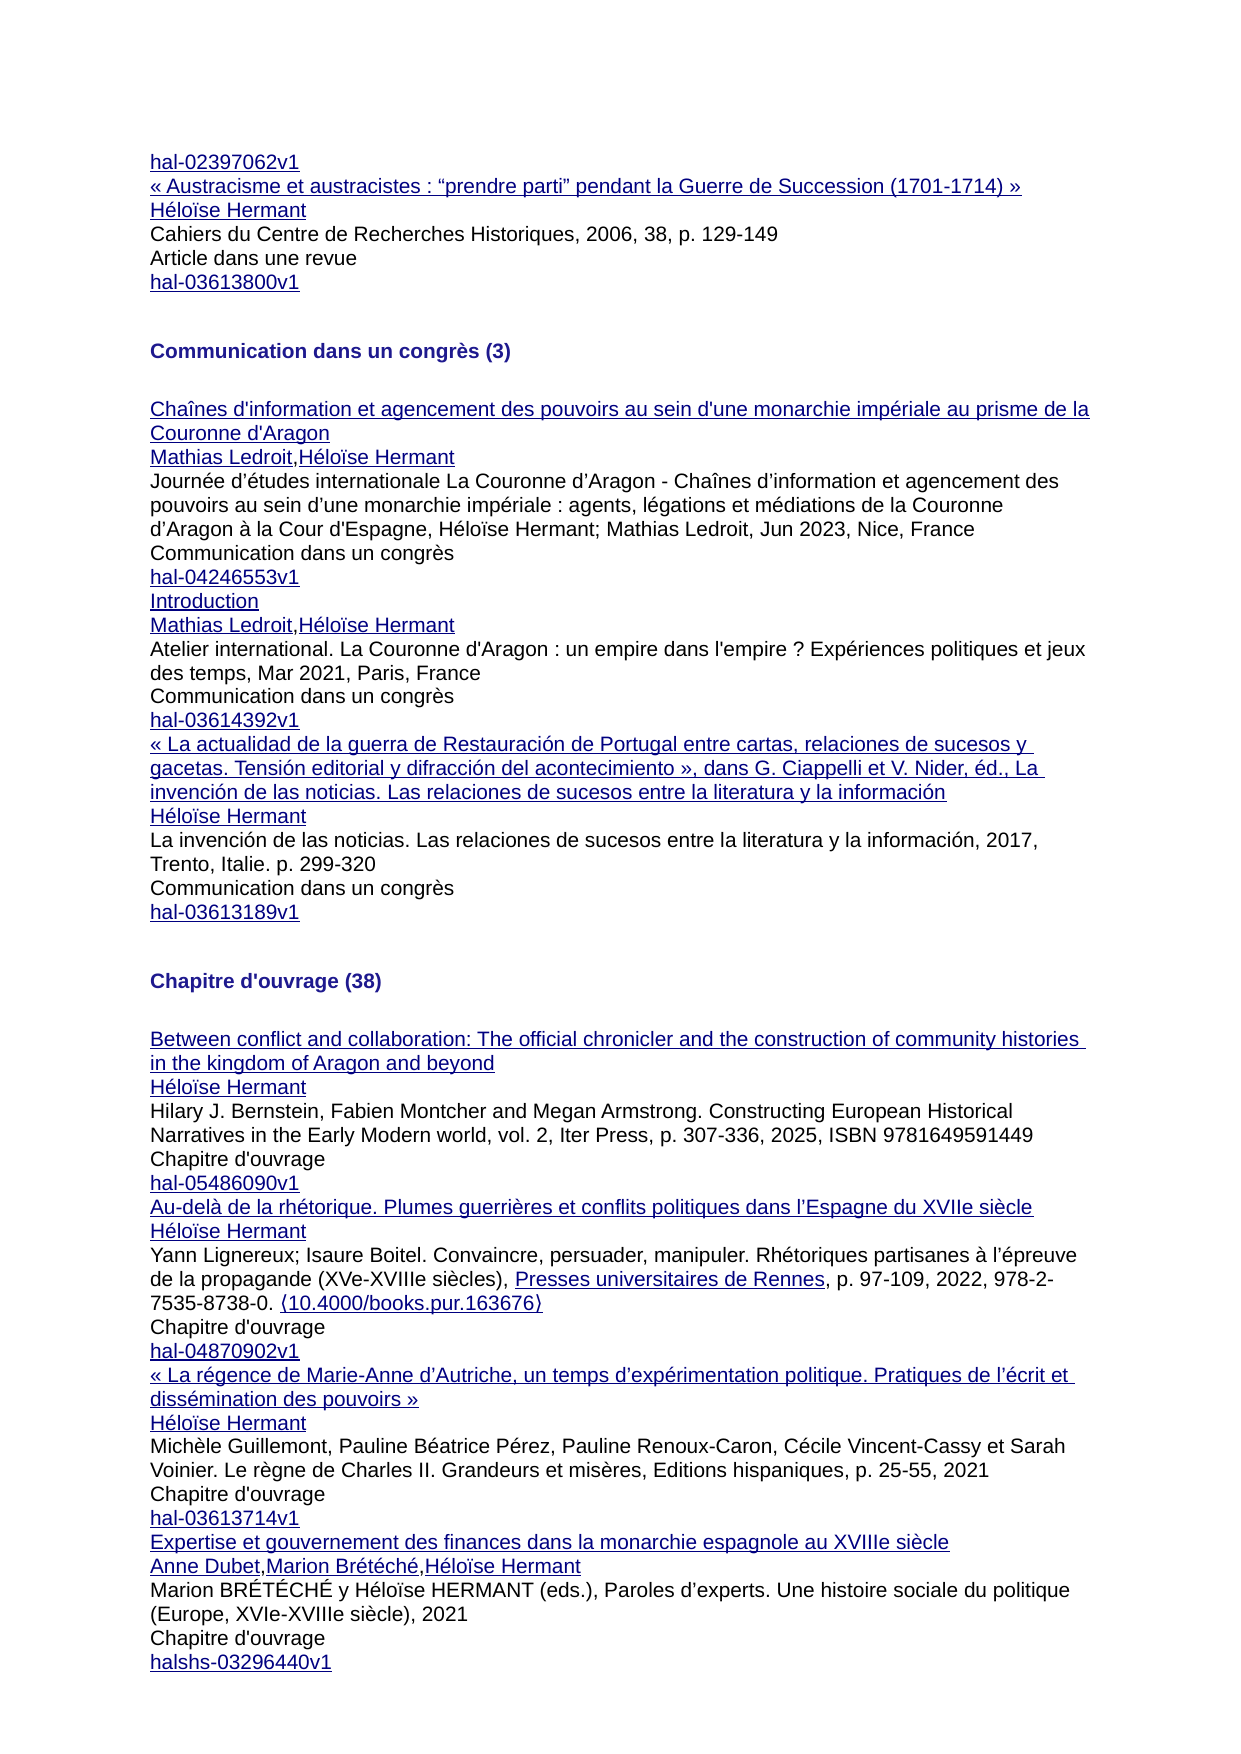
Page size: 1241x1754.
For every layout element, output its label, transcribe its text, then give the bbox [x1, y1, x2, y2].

table_cell Introduction Mathias Ledroit,Héloïse Hermant Atelier international. La Couronne d'Aragon : un empire dans l'empire ? Expériences politiques et jeux des temps, Mar 2021, Paris, France Communication dans un congrès hal-03614392v1 [150, 589, 1090, 732]
table_header Between conflict and collaboration: The official chronicler and the construction of community histories in the kingdom of Aragon and beyond Héloïse Hermant Hilary J. Bernstein, Fabien Montcher and Megan Armstrong. Constructing European Historical Narratives in the Early Modern world, vol. 2, Iter Press, p. 307-336, 2025, ISBN 9781649591449 Chapitre d'ouvrage hal-05486090v1 [150, 1027, 1090, 1195]
subtitle Communication dans un congrès (3) [150, 338, 1090, 362]
table_cell « La actualidad de la guerra de Restauración de Portugal entre cartas, relaciones de sucesos y gacetas. Tensión editorial y difracción del acontecimiento », dans G. Ciappelli et V. Nider, éd., La invención de las noticias. Las relaciones de sucesos entre la literatura y la información Héloïse Hermant La invención de las noticias. Las relaciones de sucesos entre la literatura y la información, 2017, Trento, Italie. p. 299-320 Communication dans un congrès hal-03613189v1 [150, 732, 1090, 924]
table_cell Au-delà de la rhétorique. Plumes guerrières et conflits politiques dans l’Espagne du XVIIe siècle Héloïse Hermant Yann Lignereux; Isaure Boitel. Convaincre, persuader, manipuler. Rhétoriques partisanes à l’épreuve de la propagande (XVe-XVIIIe siècles), Presses universitaires de Rennes, p. 97-109, 2022, 978-2-7535-8738-0. ⟨10.4000/books.pur.163676⟩ Chapitre d'ouvrage hal-04870902v1 [150, 1195, 1090, 1362]
table_cell hal-02397062v1 [150, 150, 1090, 174]
table_cell « Austracisme et austracistes : “prendre parti” pendant la Guerre de Succession (1701-1714) » Héloïse Hermant Cahiers du Centre de Recherches Historiques, 2006, 38, p. 129-149 Article dans une revue hal-03613800v1 [150, 174, 1090, 294]
subtitle Chapitre d'ouvrage (38) [150, 969, 1090, 993]
table_header Couronne d'Aragon Mathias Ledroit,Héloïse Hermant Journée d’études internationale La Couronne d’Aragon - Chaînes d’information et agencement des pouvoirs au sein d’une monarchie impériale : agents, légations et médiations de la Couronne d’Aragon à la Cour d'Espagne, Héloïse Hermant; Mathias Ledroit, Jun 2023, Nice, France Communication dans un congrès hal-04246553v1 [150, 419, 1090, 588]
table_cell « La régence de Marie-Anne d’Autriche, un temps d’expérimentation politique. Pratiques de l’écrit et dissémination des pouvoirs » Héloïse Hermant Michèle Guillemont, Pauline Béatrice Pérez, Pauline Renoux-Caron, Cécile Vincent-Cassy et Sarah Voinier. Le règne de Charles II. Grandeurs et misères, Editions hispaniques, p. 25-55, 2021 Chapitre d'ouvrage hal-03613714v1 [150, 1363, 1090, 1530]
table_cell Expertise et gouvernement des finances dans la monarchie espagnole au XVIIIe siècle Anne Dubet,Marion Brétéché,Héloïse Hermant Marion BRÉTÉCHÉ y Héloïse HERMANT (eds.), Paroles d’experts. Une histoire sociale du politique (Europe, XVIe-XVIIIe siècle), 2021 Chapitre d'ouvrage halshs-03296440v1 [150, 1530, 1090, 1674]
table_header Chaînes d'information et agencement des pouvoirs au sein d'une monarchie impériale au prisme de la [150, 397, 1090, 418]
